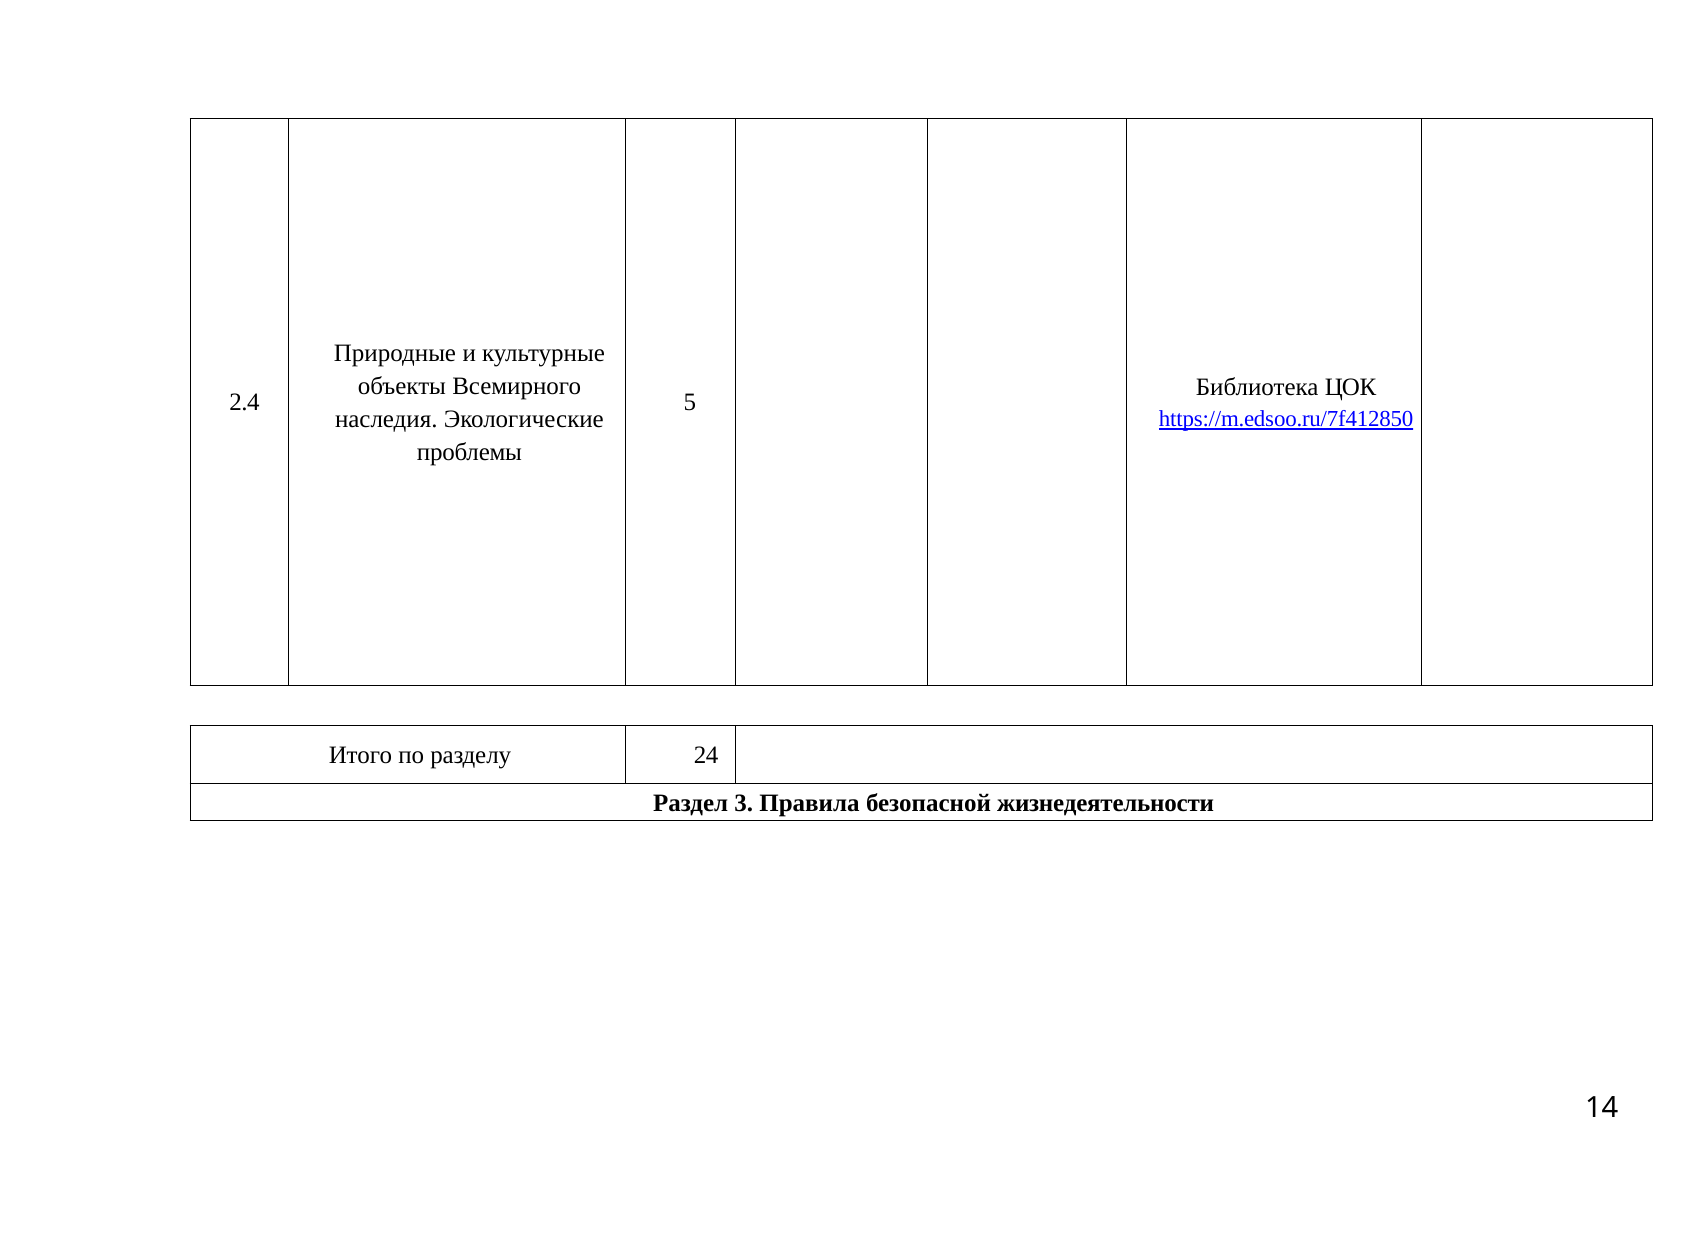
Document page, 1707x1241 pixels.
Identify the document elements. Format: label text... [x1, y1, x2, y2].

table_cell Природные и культурные объекты Всемирного наследия. Экологические проблемы [289, 119, 625, 685]
table_cell [928, 119, 1126, 685]
table_cell Библиотека ЦОК https://m.edsoo.ru/7f412850 [1127, 119, 1421, 685]
table_header [736, 726, 1652, 783]
table_header Итого по разделу [191, 726, 625, 783]
table_cell [1422, 119, 1652, 685]
table_cell Раздел 3. Правила безопасной жизнедеятельности [191, 784, 1652, 820]
table_cell [736, 119, 927, 685]
table_header 24 [626, 726, 735, 783]
table_cell 2.4 [191, 119, 288, 685]
table_cell 5 [626, 119, 735, 685]
